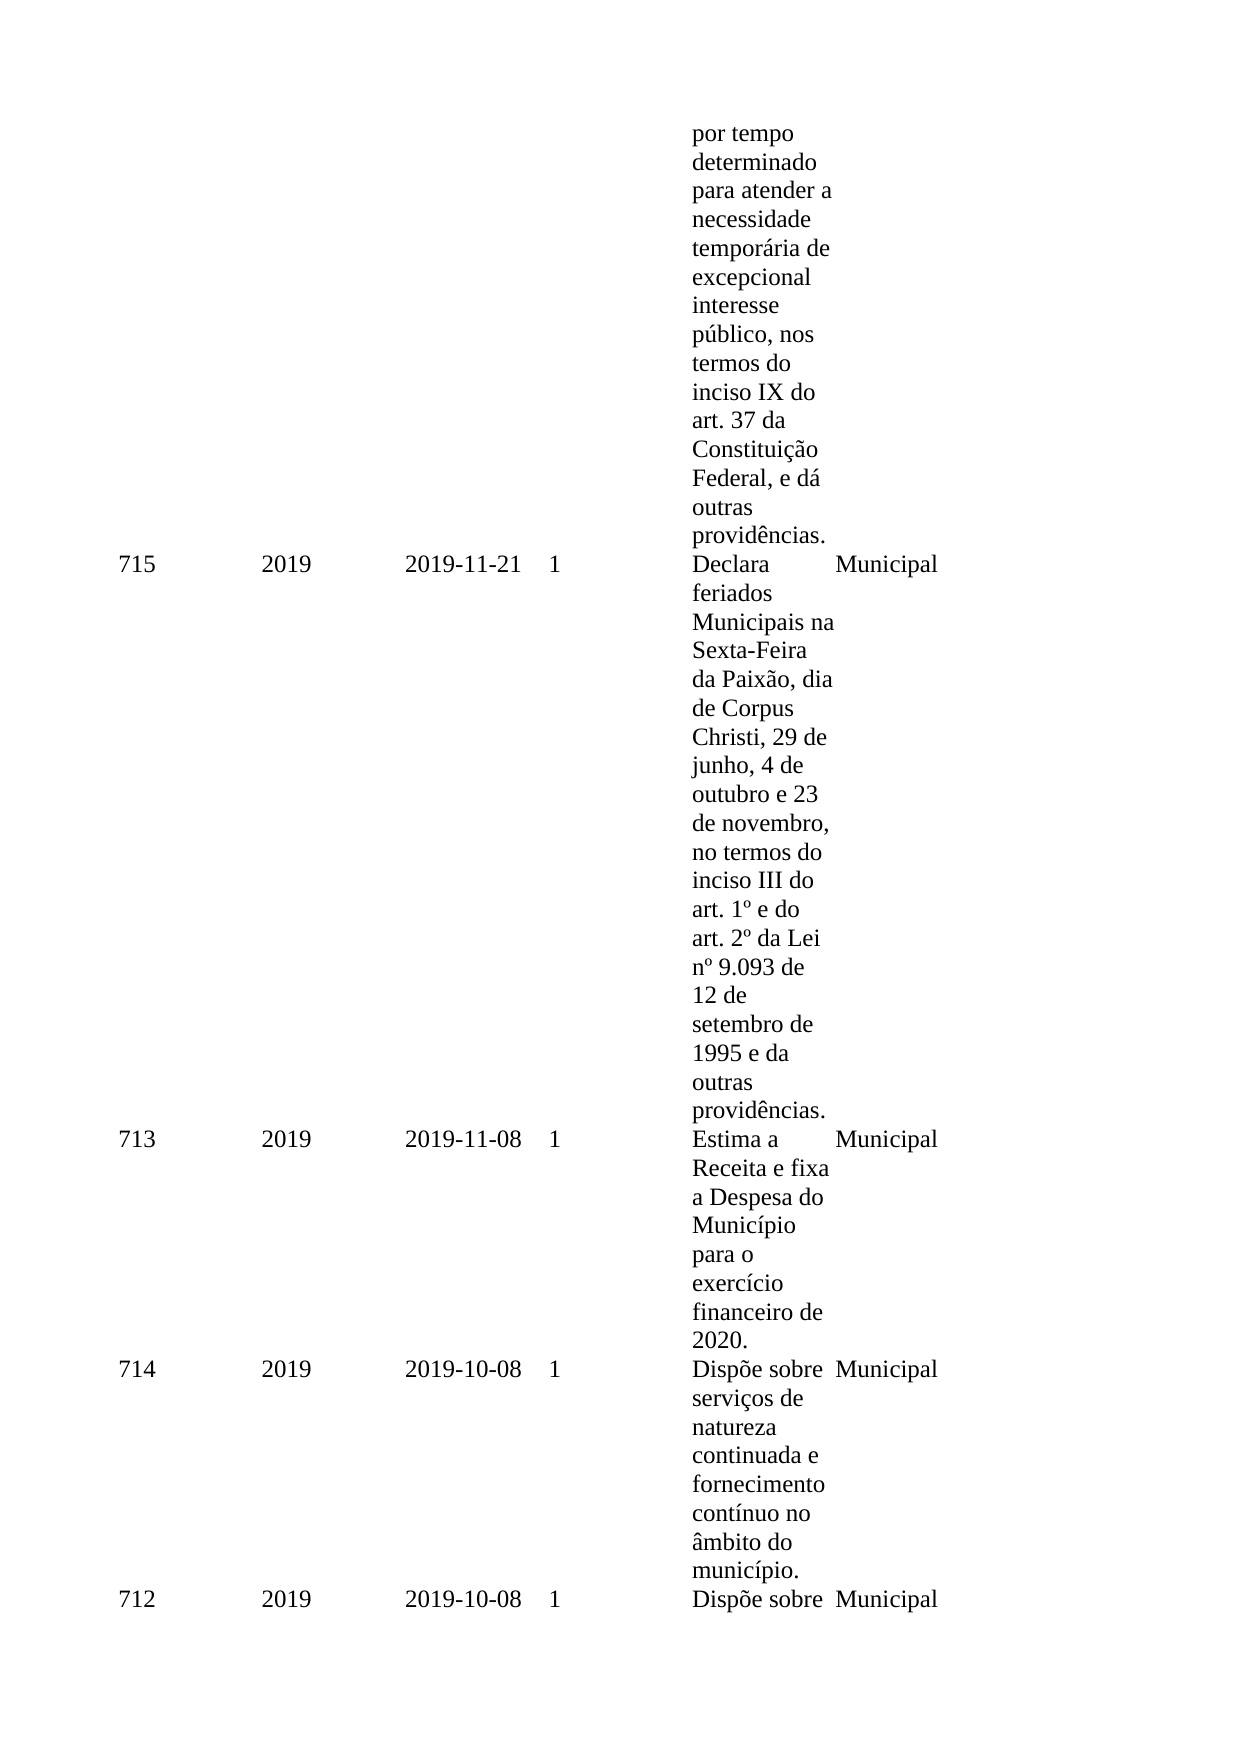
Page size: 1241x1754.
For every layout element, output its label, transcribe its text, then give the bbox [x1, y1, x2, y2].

table_cell [405, 118, 548, 549]
table_cell [979, 549, 1122, 1124]
table_cell 2019 [261, 1354, 405, 1584]
table_cell 2019-11-08 [405, 1124, 548, 1354]
table_cell [548, 118, 692, 549]
table_cell Declara feriados Municipais na Sexta-Feira da Paixão, dia de Corpus Christi, 29 de junho, 4 de outubro e 23 de novembro, no termos do inciso III do art. 1º e do art. 2º da Lei nº 9.093 de 12 de setembro de 1995 e da outras providências. [692, 549, 835, 1124]
table_cell 2019 [261, 549, 405, 1124]
table_cell 2019 [261, 1584, 405, 1613]
table_cell [835, 118, 979, 549]
table_cell [261, 118, 405, 549]
table_cell 2019-10-08 [405, 1584, 548, 1613]
table_cell 1 [548, 549, 692, 1124]
table_cell Dispõe sobre [692, 1584, 835, 1613]
table_cell [979, 1124, 1122, 1354]
table_cell 2019-11-21 [405, 549, 548, 1124]
table_cell Municipal [835, 1584, 979, 1613]
table_cell Municipal [835, 1354, 979, 1584]
table_cell Municipal [835, 1124, 979, 1354]
table_cell 713 [118, 1124, 261, 1354]
table_cell 2019-10-08 [405, 1354, 548, 1584]
table_cell 715 [118, 549, 261, 1124]
table_cell 712 [118, 1584, 261, 1613]
table_cell Dispõe sobre serviços de natureza continuada e fornecimento contínuo no âmbito do município. [692, 1354, 835, 1584]
table_cell 714 [118, 1354, 261, 1584]
table_cell [979, 1584, 1122, 1613]
table_cell por tempo determinado para atender a necessidade temporária de excepcional interesse público, nos termos do inciso IX do art. 37 da Constituição Federal, e dá outras providências. [692, 118, 835, 549]
table_cell 1 [548, 1354, 692, 1584]
table_cell 1 [548, 1584, 692, 1613]
table_cell 1 [548, 1124, 692, 1354]
table_cell Municipal [835, 549, 979, 1124]
table_cell [979, 1354, 1122, 1584]
table_cell 2019 [261, 1124, 405, 1354]
table_cell Estima a Receita e fixa a Despesa do Município para o exercício financeiro de 2020. [692, 1124, 835, 1354]
table_cell [118, 118, 261, 549]
table_cell [979, 118, 1122, 549]
